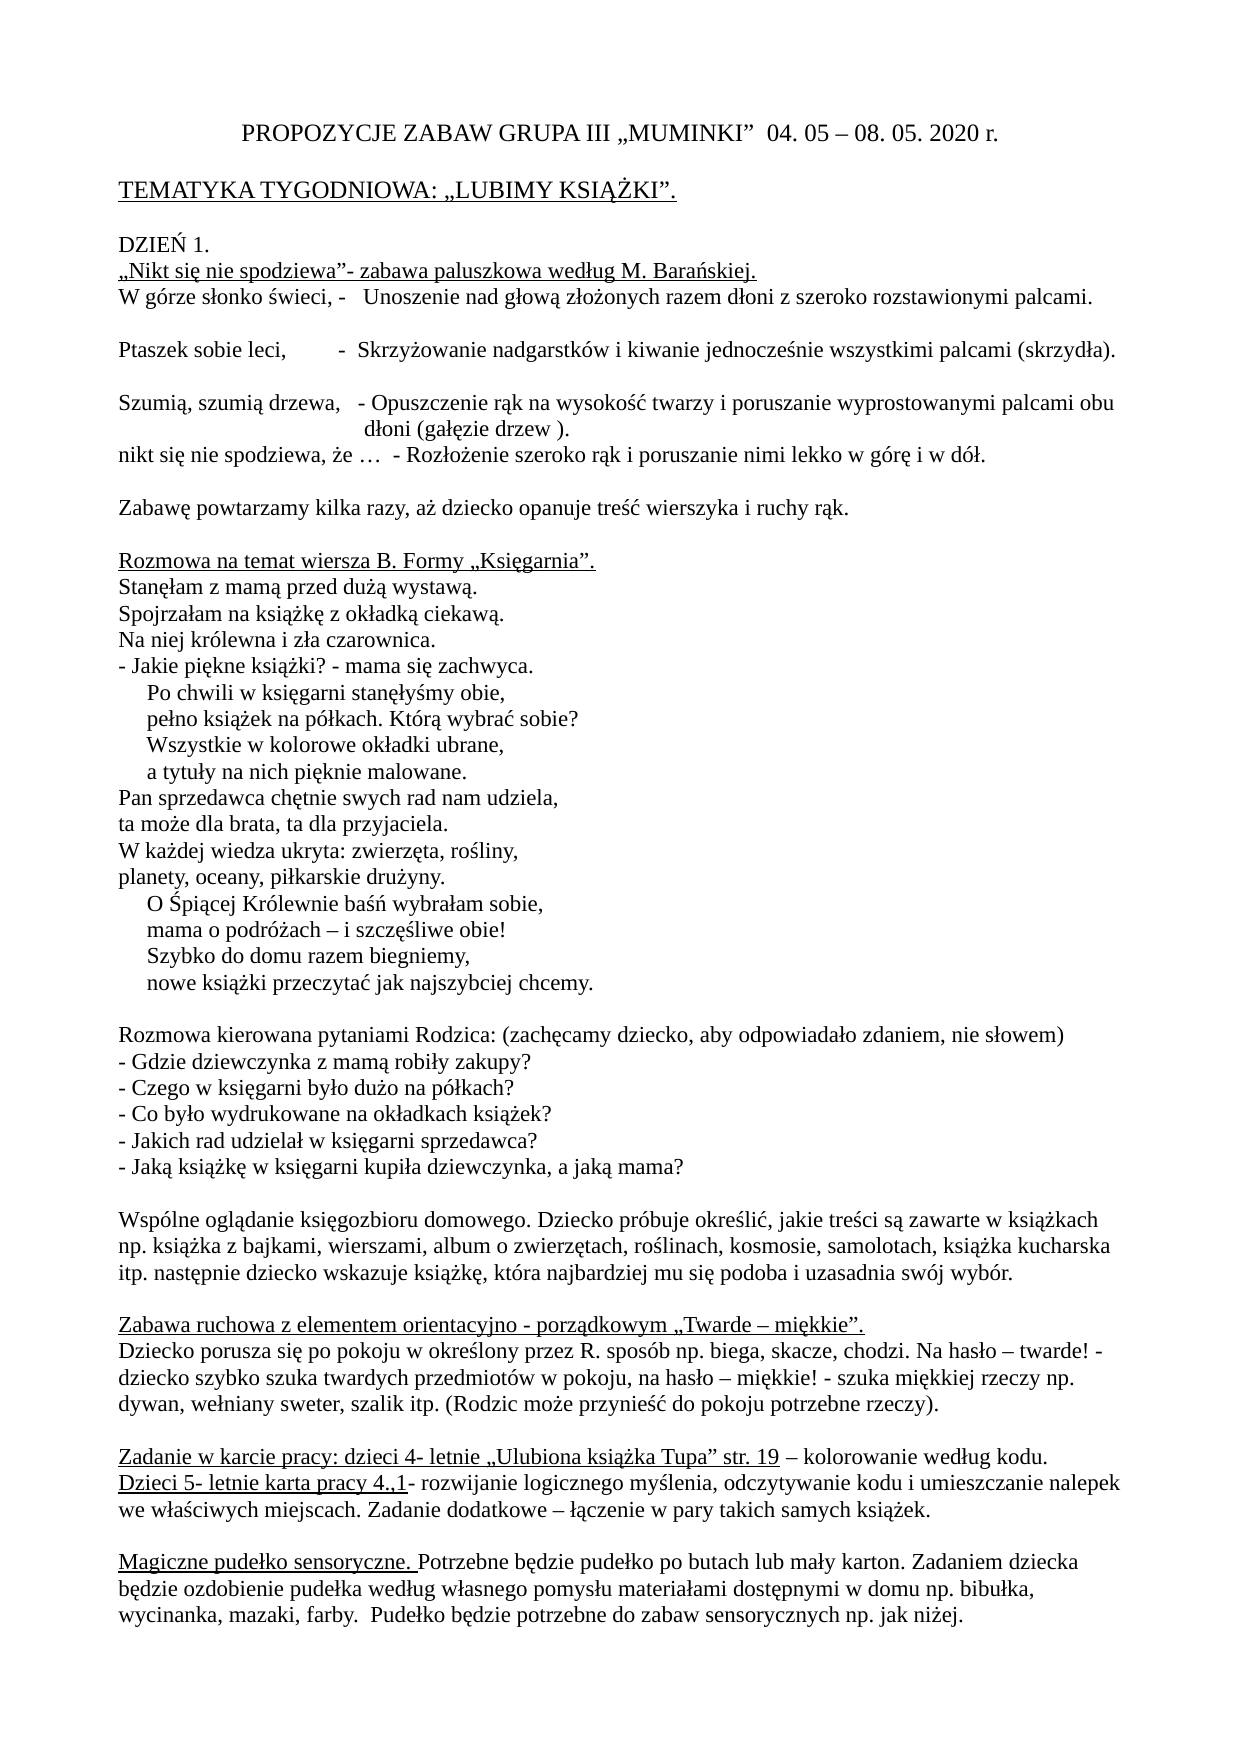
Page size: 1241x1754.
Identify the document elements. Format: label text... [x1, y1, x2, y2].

text Szybko do domu razem biegniemy, [118, 942, 1122, 969]
text ta może dla brata, ta dla przyjaciela. [118, 811, 1122, 837]
text Dzieci 5- letnie karta pracy 4.,1- rozwijanie logicznego myślenia, odczytywanie kodu i umieszczanie nalepek we właściwych miejscach. Zadanie dodatkowe – łączenie w pary takich samych książek. [118, 1469, 1122, 1522]
text Szumią, szumią drzewa, - Opuszczenie rąk na wysokość twarzy i poruszanie wyprostowanymi palcami obu [118, 389, 1122, 415]
text W górze słonko świeci, - Unoszenie nad głową złożonych razem dłoni z szeroko rozstawionymi palcami. [118, 283, 1122, 310]
text Stanęłam z mamą przed dużą wystawą. [118, 573, 1122, 600]
text planety, oceany, piłkarskie drużyny. [118, 863, 1122, 889]
text TEMATYKA TYGODNIOWA: „LUBIMY KSIĄŻKI”. [118, 176, 1122, 204]
text Pan sprzedawca chętnie swych rad nam udziela, [118, 784, 1122, 811]
text nowe książki przeczytać jak najszybciej chcemy. [118, 969, 1122, 995]
text - Jakich rad udzielał w księgarni sprzedawca? [118, 1127, 1122, 1153]
text „Nikt się nie spodziewa”- zabawa paluszkowa według M. Barańskiej. [118, 257, 1122, 283]
text W każdej wiedza ukryta: zwierzęta, rośliny, [118, 837, 1122, 863]
text DZIEŃ 1. [118, 231, 1122, 257]
text Dziecko porusza się po pokoju w określony przez R. sposób np. biega, skacze, chodzi. Na hasło – twarde! -dziecko szybko szuka twardych przedmiotów w pokoju, na hasło – miękkie! - szuka miękkiej rzeczy np. dywan, wełniany sweter, szalik itp. (Rodzic może przynieść do pokoju potrzebne rzeczy). [118, 1338, 1122, 1417]
text Na niej królewna i zła czarownica. [118, 626, 1122, 652]
text Po chwili w księgarni stanęłyśmy obie, [118, 679, 1122, 705]
text a tytuły na nich pięknie malowane. [118, 758, 1122, 784]
text mama o podróżach – i szczęśliwe obie! [118, 916, 1122, 942]
text Wszystkie w kolorowe okładki ubrane, [118, 731, 1122, 758]
text nikt się nie spodziewa, że … - Rozłożenie szeroko rąk i poruszanie nimi lekko w górę i w dół. [118, 442, 1122, 468]
text Wspólne oglądanie księgozbioru domowego. Dziecko próbuje określić, jakie treści są zawarte w książkach np. książka z bajkami, wierszami, album o zwierzętach, roślinach, kosmosie, samolotach, książka kucharska itp. następnie dziecko wskazuje książkę, która najbardziej mu się podoba i uzasadnia swój wybór. [118, 1206, 1122, 1285]
text dłoni (gałęzie drzew ). [118, 415, 1122, 442]
text Rozmowa kierowana pytaniami Rodzica: (zachęcamy dziecko, aby odpowiadało zdaniem, nie słowem) [118, 1021, 1122, 1048]
text Ptaszek sobie leci, - Skrzyżowanie nadgarstków i kiwanie jednocześnie wszystkimi palcami (skrzydła). [118, 336, 1122, 362]
text pełno książek na półkach. Którą wybrać sobie? [118, 705, 1122, 731]
text Zadanie w karcie pracy: dzieci 4- letnie „Ulubiona książka Tupa” str. 19 – kolorowanie według kodu. [118, 1443, 1122, 1469]
text - Czego w księgarni było dużo na półkach? [118, 1074, 1122, 1100]
text PROPOZYCJE ZABAW GRUPA III „MUMINKI” 04. 05 – 08. 05. 2020 r. [118, 118, 1122, 147]
text - Jaką książkę w księgarni kupiła dziewczynka, a jaką mama? [118, 1153, 1122, 1179]
text - Jakie piękne książki? - mama się zachwyca. [118, 652, 1122, 679]
text - Gdzie dziewczynka z mamą robiły zakupy? [118, 1048, 1122, 1074]
text Spojrzałam na książkę z okładką ciekawą. [118, 600, 1122, 626]
text Magiczne pudełko sensoryczne. Potrzebne będzie pudełko po butach lub mały karton. Zadaniem dziecka będzie ozdobienie pudełka według własnego pomysłu materiałami dostępnymi w domu np. bibułka, wycinanka, mazaki, farby. Pudełko będzie potrzebne do zabaw sensorycznych np. jak niżej. [118, 1548, 1122, 1627]
text O Śpiącej Królewnie baśń wybrałam sobie, [118, 889, 1122, 916]
text - Co było wydrukowane na okładkach książek? [118, 1100, 1122, 1127]
text Rozmowa na temat wiersza B. Formy „Księgarnia”. [118, 547, 1122, 573]
text Zabawę powtarzamy kilka razy, aż dziecko opanuje treść wierszyka i ruchy rąk. [118, 494, 1122, 521]
text Zabawa ruchowa z elementem orientacyjno - porządkowym „Twarde – miękkie”. [118, 1311, 1122, 1338]
